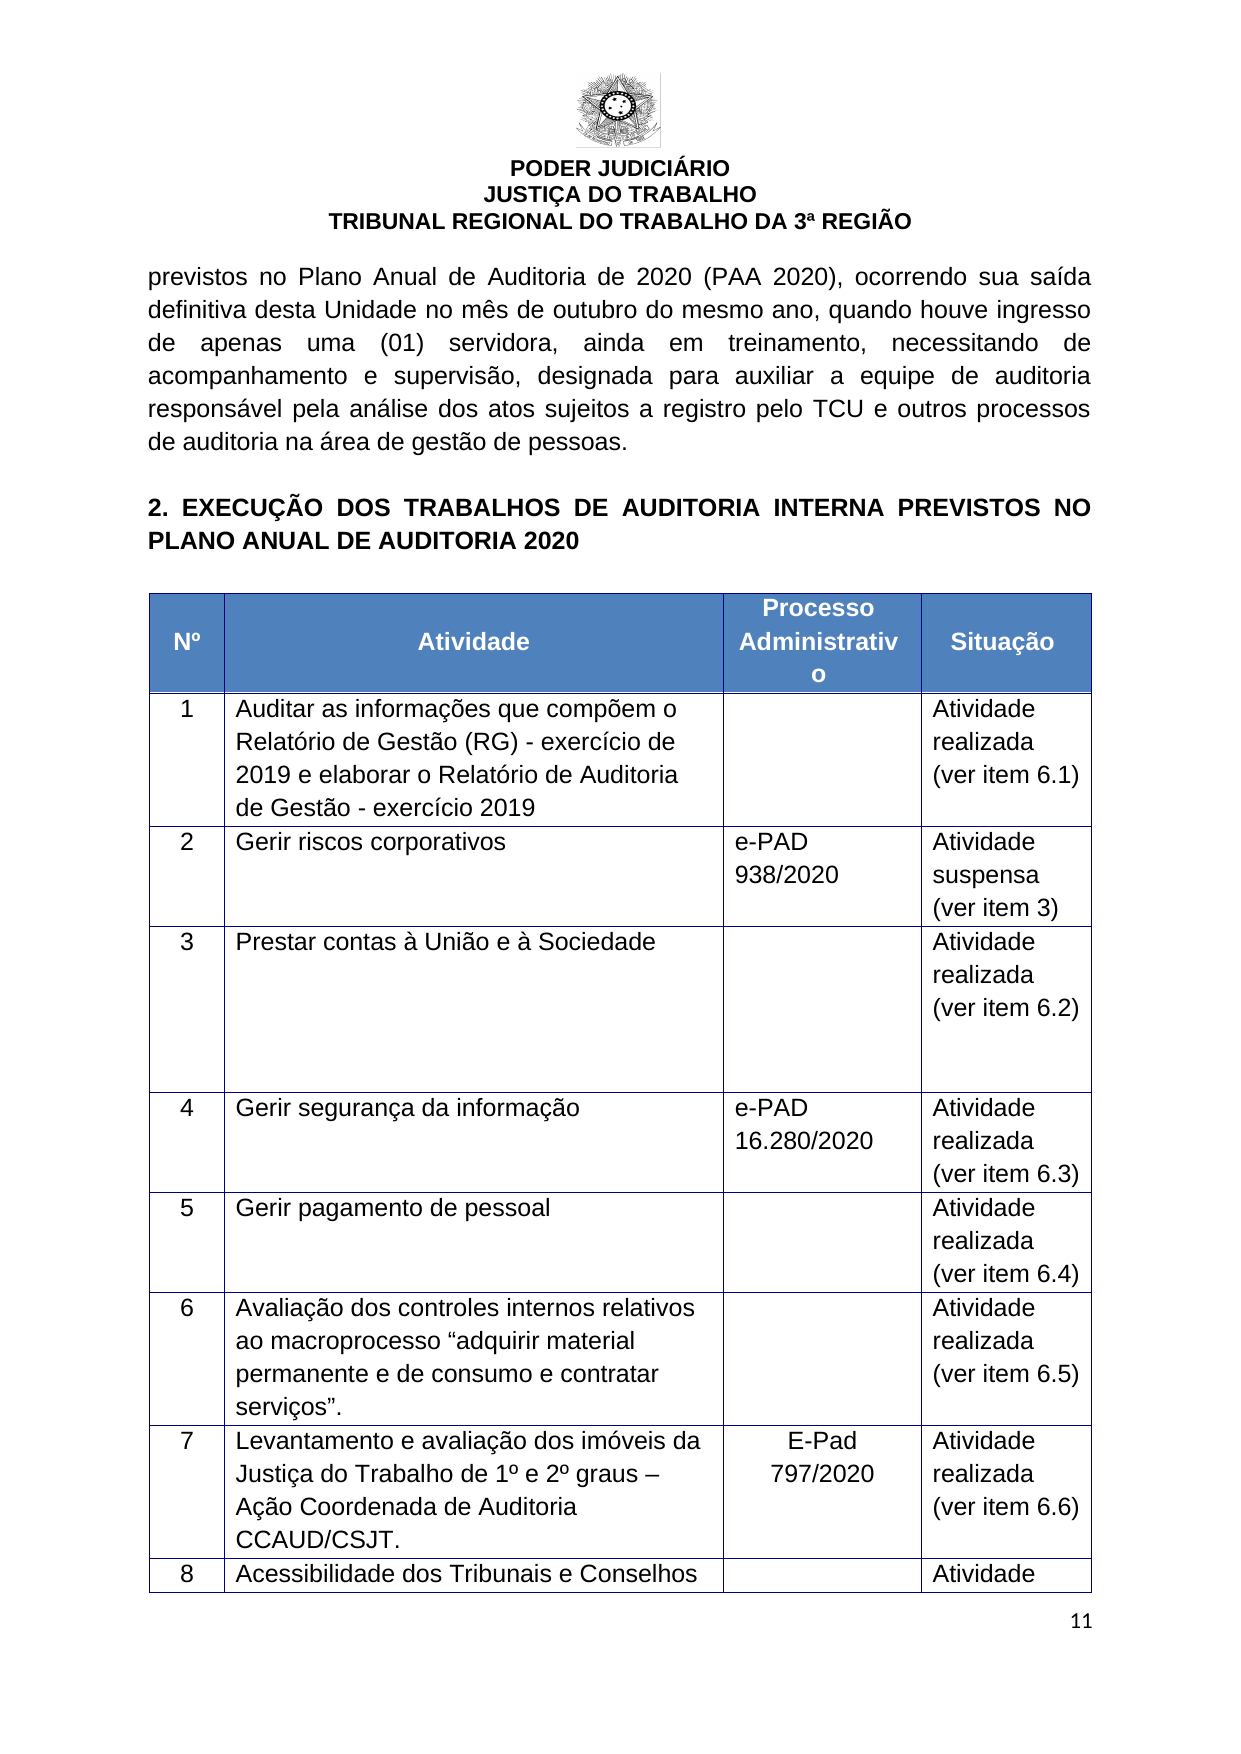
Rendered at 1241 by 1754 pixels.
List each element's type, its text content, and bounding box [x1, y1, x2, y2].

table_cell 1 [150, 694, 224, 826]
table_cell E-Pad 797/2020 [724, 1426, 921, 1558]
table_cell 8 [150, 1559, 224, 1592]
table_header Situação [922, 594, 1091, 692]
table_cell [724, 927, 921, 1092]
table_cell Gerir segurança da informação [225, 1093, 723, 1192]
table_cell [724, 1293, 921, 1425]
subtitle 2. EXECUÇÃO DOS TRABALHOS DE AUDITORIA INTERNA PREVISTOS NO PLANO ANUAL DE AUDITORIA 2020 [148, 493, 1092, 555]
table_cell Levantamento e avaliação dos imóveis da Justiça do Trabalho de 1º e 2º graus – Ação Coordenada de Auditoria CCAUD/CSJT. [225, 1426, 723, 1558]
table_cell 7 [150, 1426, 224, 1558]
table_cell 5 [150, 1193, 224, 1292]
table_header Nº [150, 594, 224, 692]
table_cell [724, 694, 921, 826]
table_cell Atividade realizada (ver item 6.1) [922, 694, 1091, 826]
table_cell Auditar as informações que compõem o Relatório de Gestão (RG) - exercício de 2019 e elaborar o Relatório de Auditoria de Gestão - exercício 2019 [225, 694, 723, 826]
table_cell [724, 1193, 921, 1292]
table_cell Atividade realizada (ver item 6.5) [922, 1293, 1091, 1425]
table_cell e-PAD 938/2020 [724, 827, 921, 926]
table_cell Atividade realizada (ver item 6.4) [922, 1193, 1091, 1292]
table_cell Atividade realizada (ver item 6.2) [922, 927, 1091, 1092]
table_cell Gerir riscos corporativos [225, 827, 723, 926]
table_cell Atividade suspensa (ver item 3) [922, 827, 1091, 926]
table_cell Atividade [922, 1559, 1091, 1592]
table_header Atividade [225, 594, 723, 692]
table_cell 2 [150, 827, 224, 926]
table_cell 6 [150, 1293, 224, 1425]
table_cell Prestar contas à União e à Sociedade [225, 927, 723, 1092]
table_cell [724, 1559, 921, 1592]
table_cell 4 [150, 1093, 224, 1192]
table_header Processo Administrativo [724, 594, 921, 692]
table_cell Atividade realizada (ver item 6.6) [922, 1426, 1091, 1558]
table_cell Acessibilidade dos Tribunais e Conselhos [225, 1559, 723, 1592]
table_cell Gerir pagamento de pessoal [225, 1193, 723, 1292]
text previstos no Plano Anual de Auditoria de 2020 (PAA 2020), ocorrendo sua saída definitiva desta Unidade no mês de outubro do mesmo ano, quando houve ingresso de apenas uma (01) servidora, ainda em treinamento, necessitando de acompanhamento e supervisão, designada para auxiliar a equipe de auditoria responsável pela análise dos atos sujeitos a registro pelo TCU e outros processos de auditoria na área de gestão de pessoas. [148, 262, 1092, 456]
table_cell 3 [150, 927, 224, 1092]
table_cell e-PAD 16.280/2020 [724, 1093, 921, 1192]
table_cell Avaliação dos controles internos relativos ao macroprocesso “adquirir material permanente e de consumo e contratar serviços”. [225, 1293, 723, 1425]
table_cell Atividade realizada (ver item 6.3) [922, 1093, 1091, 1192]
